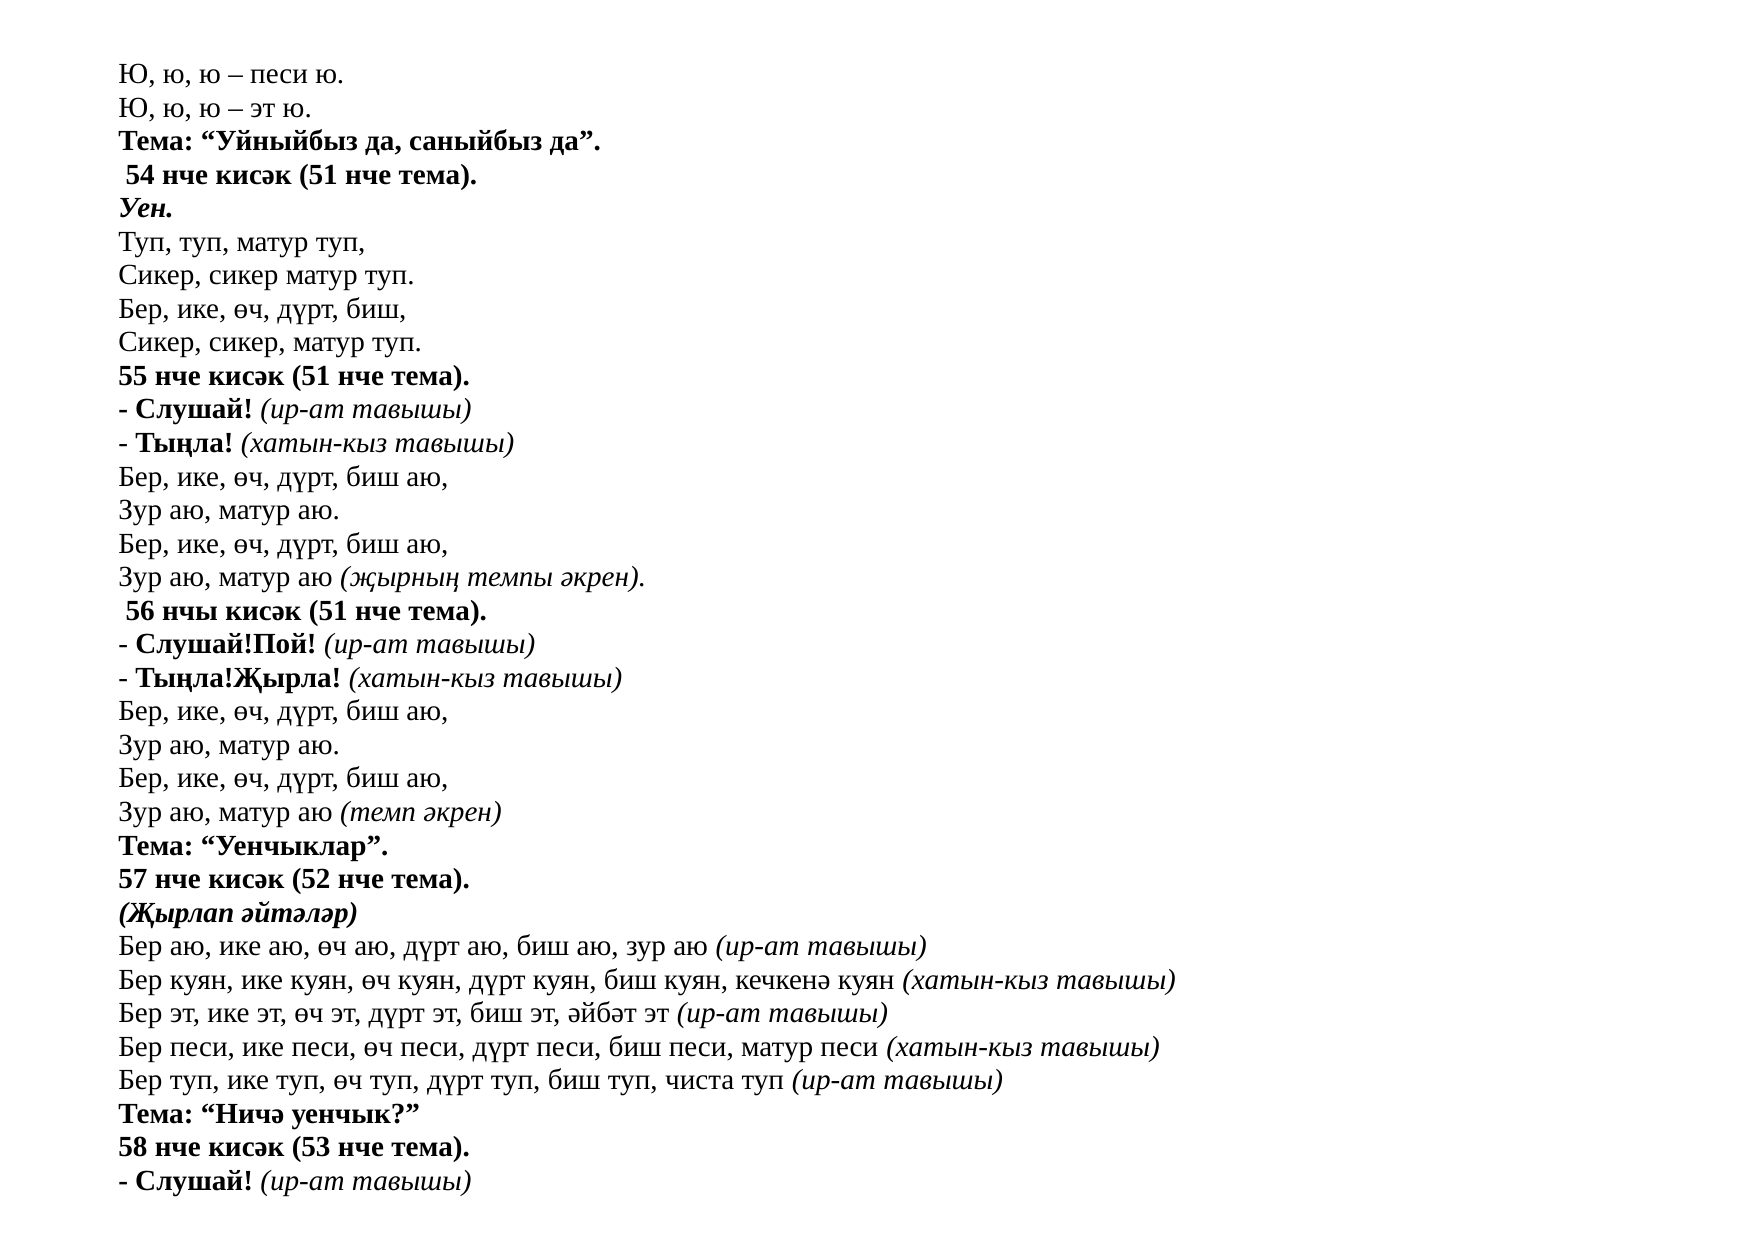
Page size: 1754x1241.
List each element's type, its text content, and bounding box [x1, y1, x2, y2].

text Бер, ике, өч, дүрт, биш аю, [118, 693, 1636, 727]
text Сикер, сикер матур туп. [118, 257, 1636, 291]
text Бер куян, ике куян, өч куян, дүрт куян, биш куян, кечкенә куян (хатын-кыз тавышы) [118, 962, 1636, 995]
text Ю, ю, ю – песи ю. [118, 56, 1636, 90]
text Бер, ике, өч, дүрт, биш аю, [118, 459, 1636, 492]
text 55 нче кисәк (51 нче тема). [118, 358, 1636, 392]
text Тема: “Уенчыклар”. [118, 828, 1636, 861]
text Зур аю, матур аю (җырның темпы әкрен). [118, 559, 1636, 593]
text Бер аю, ике аю, өч аю, дүрт аю, биш аю, зур аю (ир-ат тавышы) [118, 928, 1636, 962]
text - Слушай! (ир-ат тавышы) [118, 392, 1636, 425]
text Ю, ю, ю – эт ю. [118, 90, 1636, 123]
text Сикер, сикер, матур туп. [118, 324, 1636, 358]
text Бер туп, ике туп, өч туп, дүрт туп, биш туп, чиста туп (ир-ат тавышы) [118, 1062, 1636, 1096]
text - Тыңла!Җырла! (хатын-кыз тавышы) [118, 660, 1636, 693]
text Туп, туп, матур туп, [118, 224, 1636, 257]
text 58 нче кисәк (53 нче тема). [118, 1129, 1636, 1163]
text Зур аю, матур аю. [118, 727, 1636, 761]
text - Слушай!Пой! (ир-ат тавышы) [118, 626, 1636, 660]
text Бер, ике, өч, дүрт, биш аю, [118, 761, 1636, 794]
text Зур аю, матур аю (темп әкрен) [118, 794, 1636, 828]
text Тема: “Ничә уенчык?” [118, 1096, 1636, 1129]
text - Тыңла! (хатын-кыз тавышы) [118, 425, 1636, 459]
text Уен. [118, 190, 1636, 224]
text Тема: “Уйныйбыз да, саныйбыз да”. [118, 123, 1636, 157]
text Бер эт, ике эт, өч эт, дүрт эт, биш эт, әйбәт эт (ир-ат тавышы) [118, 995, 1636, 1029]
text Бер, ике, өч, дүрт, биш аю, [118, 526, 1636, 559]
text Бер песи, ике песи, өч песи, дүрт песи, биш песи, матур песи (хатын-кыз тавышы) [118, 1029, 1636, 1062]
text 57 нче кисәк (52 нче тема). [118, 861, 1636, 895]
text Бер, ике, өч, дүрт, биш, [118, 291, 1636, 324]
text 56 нчы кисәк (51 нче тема). [118, 593, 1636, 626]
text 54 нче кисәк (51 нче тема). [118, 157, 1636, 190]
text (Җырлап әйтәләр) [118, 895, 1636, 928]
text Зур аю, матур аю. [118, 492, 1636, 526]
text - Слушай! (ир-ат тавышы) [118, 1163, 1636, 1197]
